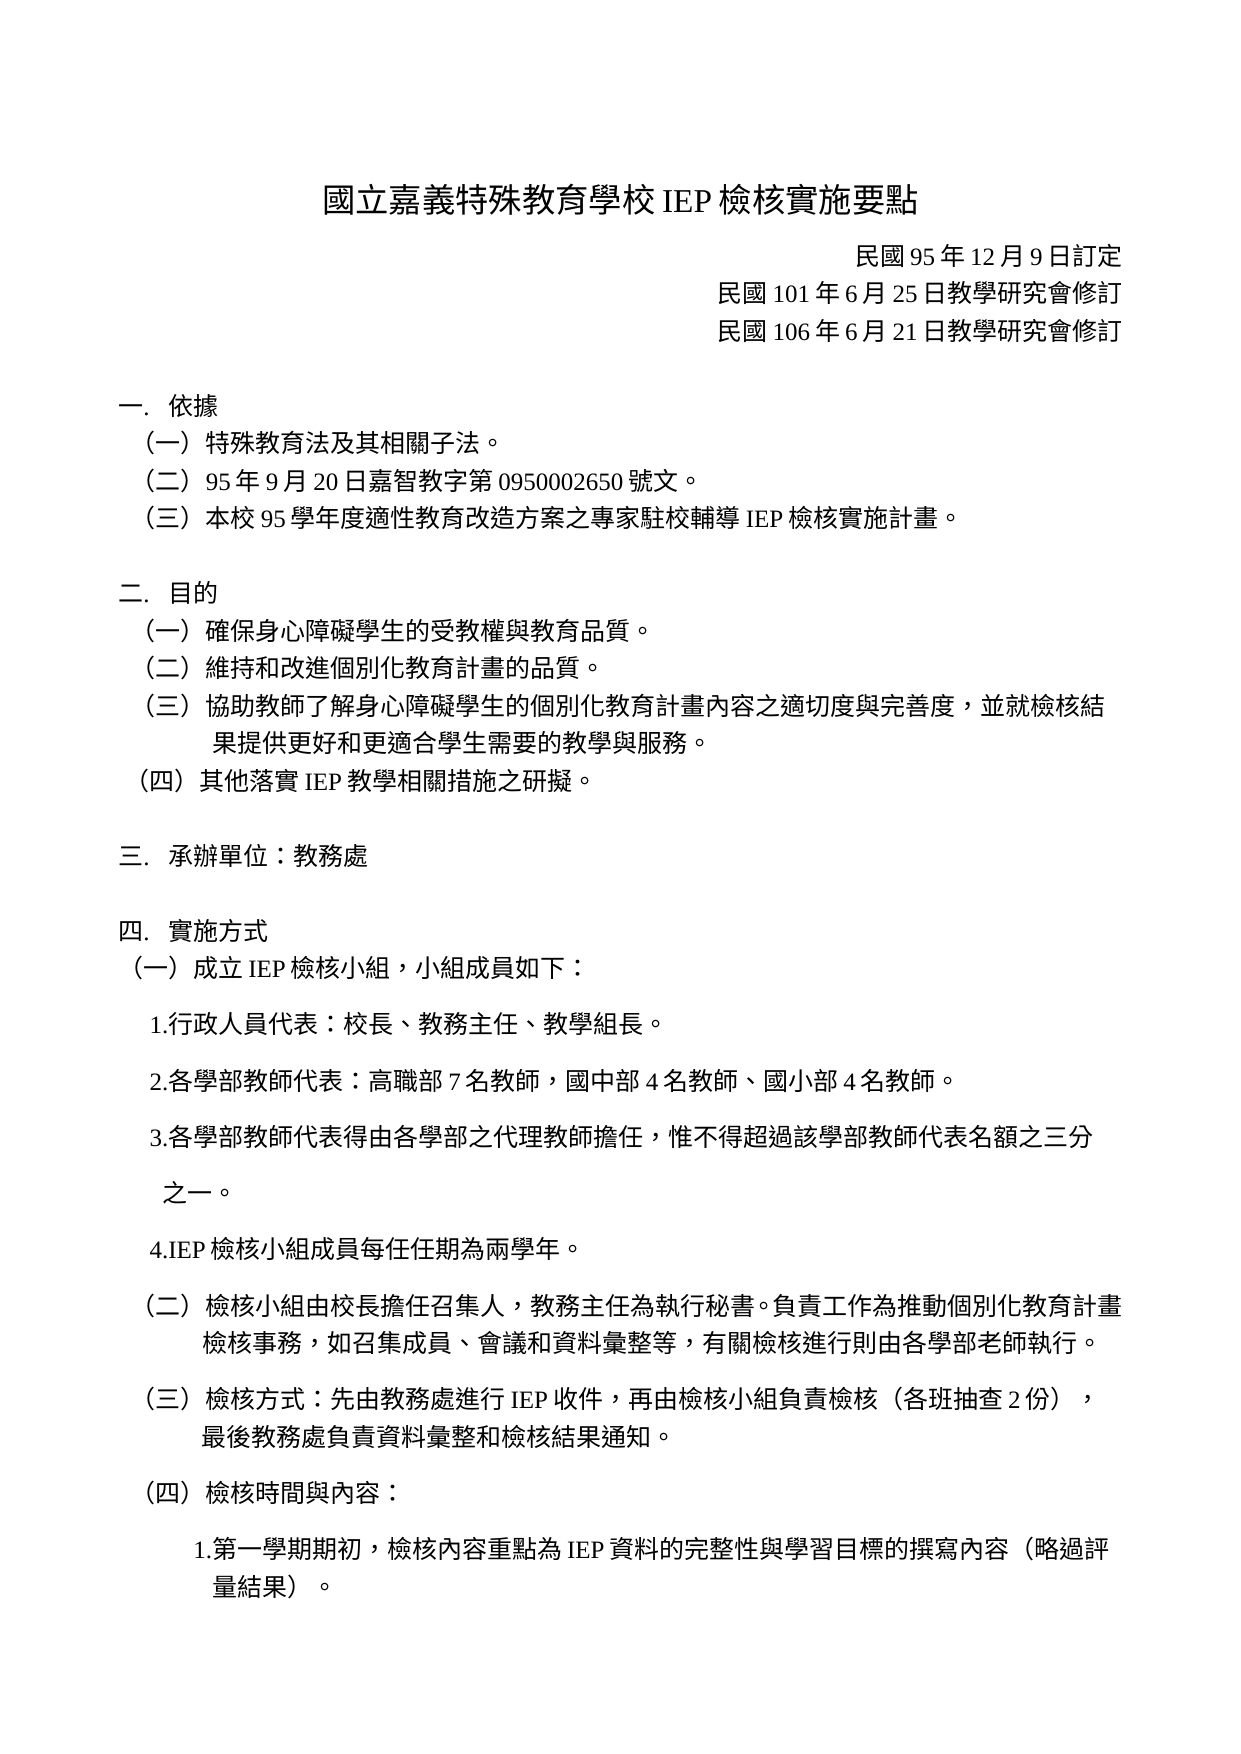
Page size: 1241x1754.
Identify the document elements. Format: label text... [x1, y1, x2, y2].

list 依據 [118, 386, 1122, 423]
text （四）檢核時間與內容： [131, 1473, 1122, 1511]
list 承辦單位：教務處 [118, 836, 1122, 873]
list 實施方式 [118, 911, 1122, 948]
text 民國95年12月9日訂定 [118, 236, 1122, 273]
text 民國106年6月21日教學研究會修訂 [118, 311, 1122, 348]
text 之一。 [118, 1173, 1122, 1211]
text 2.各學部教師代表：高職部7名教師，國中部4名教師、國小部4名教師。 [118, 1061, 1122, 1098]
text （三）協助教師了解身心障礙學生的個別化教育計畫內容之適切度與完善度，並就檢核結果提供更好和更適合學生需要的教學與服務。 [131, 686, 1122, 761]
text （一）確保身心障礙學生的受教權與教育品質。 [118, 611, 1122, 648]
list 目的 [118, 573, 1122, 611]
text （三）檢核方式：先由教務處進行IEP收件，再由檢核小組負責檢核（各班抽查2份），最後教務處負責資料彙整和檢核結果通知。 [130, 1379, 1122, 1454]
text 1.第一學期期初，檢核內容重點為IEP資料的完整性與學習目標的撰寫內容（略過評 量結果）。 [193, 1529, 1122, 1604]
text 民國101年6月25日教學研究會修訂 [118, 273, 1122, 311]
text （三）本校95學年度適性教育改造方案之專家駐校輔導IEP檢核實施計畫。 [118, 498, 1122, 536]
text （二）檢核小組由校長擔任召集人，教務主任為執行秘書。負責工作為推動個別化教育計畫檢核事務，如召集成員、會議和資料彙整等，有關檢核進行則由各學部老師執行。 [131, 1286, 1122, 1361]
text （二）95年9月20日嘉智教字第0950002650號文。 [118, 461, 1122, 498]
text （四）其他落實IEP教學相關措施之研擬。 [118, 761, 1122, 798]
text （一）特殊教育法及其相關子法。 [118, 423, 1122, 461]
text 1.行政人員代表：校長、教務主任、教學組長。 [118, 1004, 1122, 1042]
text 3.各學部教師代表得由各學部之代理教師擔任，惟不得超過該學部教師代表名額之三分 [118, 1117, 1122, 1154]
text 國立嘉義特殊教育學校IEP檢核實施要點 [118, 161, 1122, 236]
text （一）成立IEP檢核小組，小組成員如下： [118, 948, 1122, 986]
text 4.IEP檢核小組成員每任任期為兩學年。 [118, 1229, 1122, 1267]
text （二）維持和改進個別化教育計畫的品質。 [118, 648, 1122, 686]
